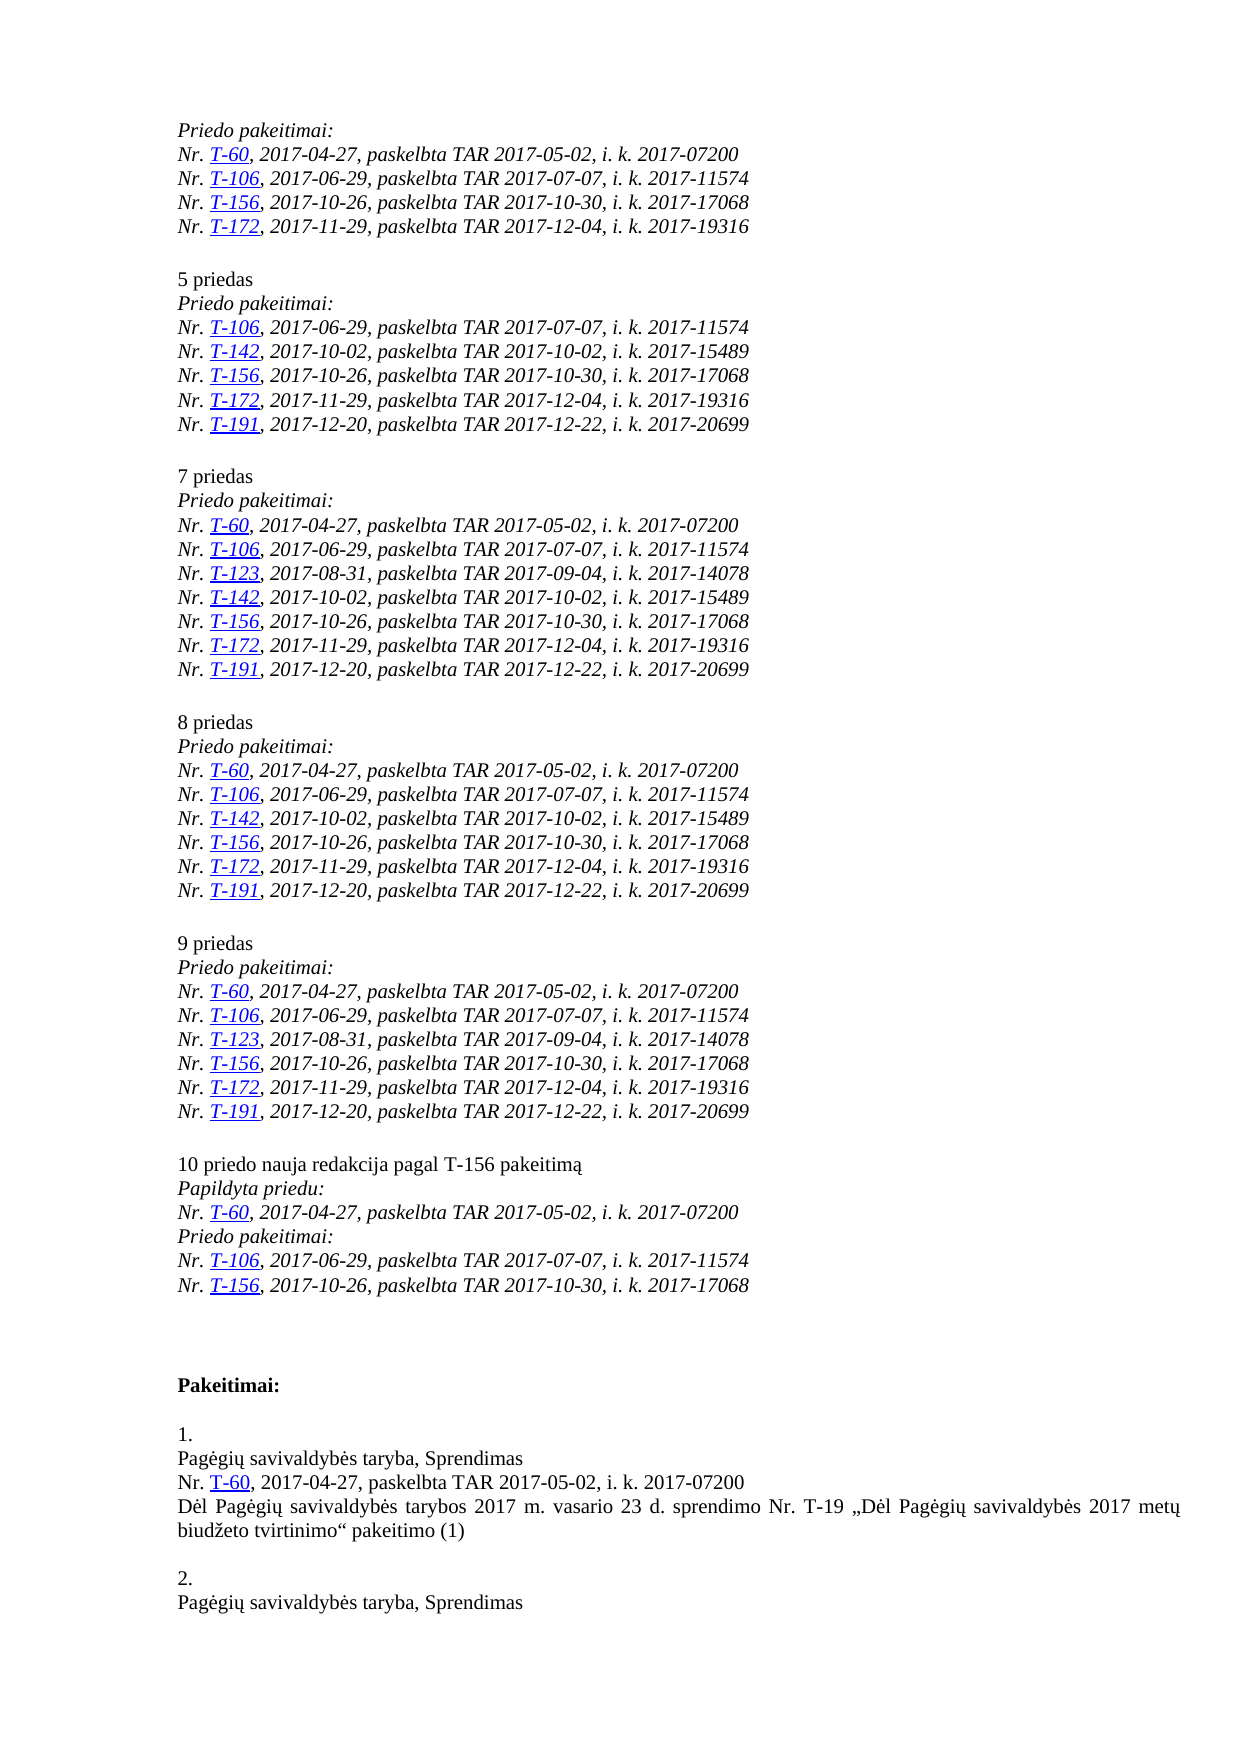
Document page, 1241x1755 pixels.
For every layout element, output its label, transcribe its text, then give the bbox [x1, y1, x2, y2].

text Dėl Pagėgių savivaldybės tarybos 2017 m. vasario 23 d. sprendimo Nr. T-19 „Dėl Pagėgių savivaldybės 2017 metų biudžeto tvirtinimo“ pakeitimo (1) [177, 1494, 1181, 1542]
text 5 priedas [177, 267, 1181, 291]
text Nr. T-123, 2017-08-31, paskelbta TAR 2017-09-04, i. k. 2017-14078 [177, 1027, 1181, 1051]
text Pagėgių savivaldybės taryba, Sprendimas [177, 1446, 1181, 1470]
text Nr. T-191, 2017-12-20, paskelbta TAR 2017-12-22, i. k. 2017-20699 [177, 657, 1181, 681]
text Nr. T-156, 2017-10-26, paskelbta TAR 2017-10-30, i. k. 2017-17068 [177, 609, 1181, 633]
text Nr. T-156, 2017-10-26, paskelbta TAR 2017-10-30, i. k. 2017-17068 [177, 830, 1181, 854]
text Nr. T-106, 2017-06-29, paskelbta TAR 2017-07-07, i. k. 2017-11574 [177, 166, 1181, 190]
text Nr. T-106, 2017-06-29, paskelbta TAR 2017-07-07, i. k. 2017-11574 [177, 315, 1181, 339]
text Priedo pakeitimai: [177, 1224, 1181, 1248]
text Nr. T-142, 2017-10-02, paskelbta TAR 2017-10-02, i. k. 2017-15489 [177, 585, 1181, 609]
text Nr. T-156, 2017-10-26, paskelbta TAR 2017-10-30, i. k. 2017-17068 [177, 363, 1181, 387]
text Nr. T-60, 2017-04-27, paskelbta TAR 2017-05-02, i. k. 2017-07200 [177, 142, 1181, 166]
text Priedo pakeitimai: [177, 734, 1181, 758]
text Priedo pakeitimai: [177, 118, 1181, 142]
text Nr. T-172, 2017-11-29, paskelbta TAR 2017-12-04, i. k. 2017-19316 [177, 854, 1181, 878]
text Nr. T-60, 2017-04-27, paskelbta TAR 2017-05-02, i. k. 2017-07200 [177, 758, 1181, 782]
text Nr. T-191, 2017-12-20, paskelbta TAR 2017-12-22, i. k. 2017-20699 [177, 1099, 1181, 1123]
text Papildyta priedu: [177, 1176, 1181, 1200]
text Nr. T-172, 2017-11-29, paskelbta TAR 2017-12-04, i. k. 2017-19316 [177, 1075, 1181, 1099]
text Nr. T-60, 2017-04-27, paskelbta TAR 2017-05-02, i. k. 2017-07200 [177, 512, 1181, 537]
text Nr. T-106, 2017-06-29, paskelbta TAR 2017-07-07, i. k. 2017-11574 [177, 782, 1181, 806]
text Nr. T-156, 2017-10-26, paskelbta TAR 2017-10-30, i. k. 2017-17068 [177, 190, 1181, 214]
text Nr. T-106, 2017-06-29, paskelbta TAR 2017-07-07, i. k. 2017-11574 [177, 537, 1181, 561]
text 2. [177, 1566, 1181, 1590]
text 9 priedas [177, 931, 1181, 955]
text 8 priedas [177, 710, 1181, 734]
text Nr. T-60, 2017-04-27, paskelbta TAR 2017-05-02, i. k. 2017-07200 [177, 979, 1181, 1003]
text Priedo pakeitimai: [177, 955, 1181, 979]
text Nr. T-191, 2017-12-20, paskelbta TAR 2017-12-22, i. k. 2017-20699 [177, 412, 1181, 436]
text Priedo pakeitimai: [177, 488, 1181, 512]
text Pagėgių savivaldybės taryba, Sprendimas [177, 1590, 1181, 1614]
text Nr. T-106, 2017-06-29, paskelbta TAR 2017-07-07, i. k. 2017-11574 [177, 1003, 1181, 1027]
text 1. [177, 1422, 1181, 1446]
text 7 priedas [177, 464, 1181, 488]
text Priedo pakeitimai: [177, 291, 1181, 315]
text Nr. T-106, 2017-06-29, paskelbta TAR 2017-07-07, i. k. 2017-11574 [177, 1248, 1181, 1272]
text Pakeitimai: [177, 1373, 1181, 1397]
text Nr. T-142, 2017-10-02, paskelbta TAR 2017-10-02, i. k. 2017-15489 [177, 806, 1181, 830]
text Nr. T-156, 2017-10-26, paskelbta TAR 2017-10-30, i. k. 2017-17068 [177, 1272, 1181, 1297]
text Nr. T-172, 2017-11-29, paskelbta TAR 2017-12-04, i. k. 2017-19316 [177, 633, 1181, 657]
text Nr. T-123, 2017-08-31, paskelbta TAR 2017-09-04, i. k. 2017-14078 [177, 561, 1181, 585]
text Nr. T-60, 2017-04-27, paskelbta TAR 2017-05-02, i. k. 2017-07200 [177, 1470, 1181, 1494]
text Nr. T-191, 2017-12-20, paskelbta TAR 2017-12-22, i. k. 2017-20699 [177, 878, 1181, 902]
text Nr. T-156, 2017-10-26, paskelbta TAR 2017-10-30, i. k. 2017-17068 [177, 1051, 1181, 1075]
text 10 priedo nauja redakcija pagal T-156 pakeitimą [177, 1152, 1181, 1176]
text Nr. T-172, 2017-11-29, paskelbta TAR 2017-12-04, i. k. 2017-19316 [177, 214, 1181, 238]
text Nr. T-60, 2017-04-27, paskelbta TAR 2017-05-02, i. k. 2017-07200 [177, 1200, 1181, 1224]
text Nr. T-142, 2017-10-02, paskelbta TAR 2017-10-02, i. k. 2017-15489 [177, 339, 1181, 363]
text Nr. T-172, 2017-11-29, paskelbta TAR 2017-12-04, i. k. 2017-19316 [177, 387, 1181, 412]
